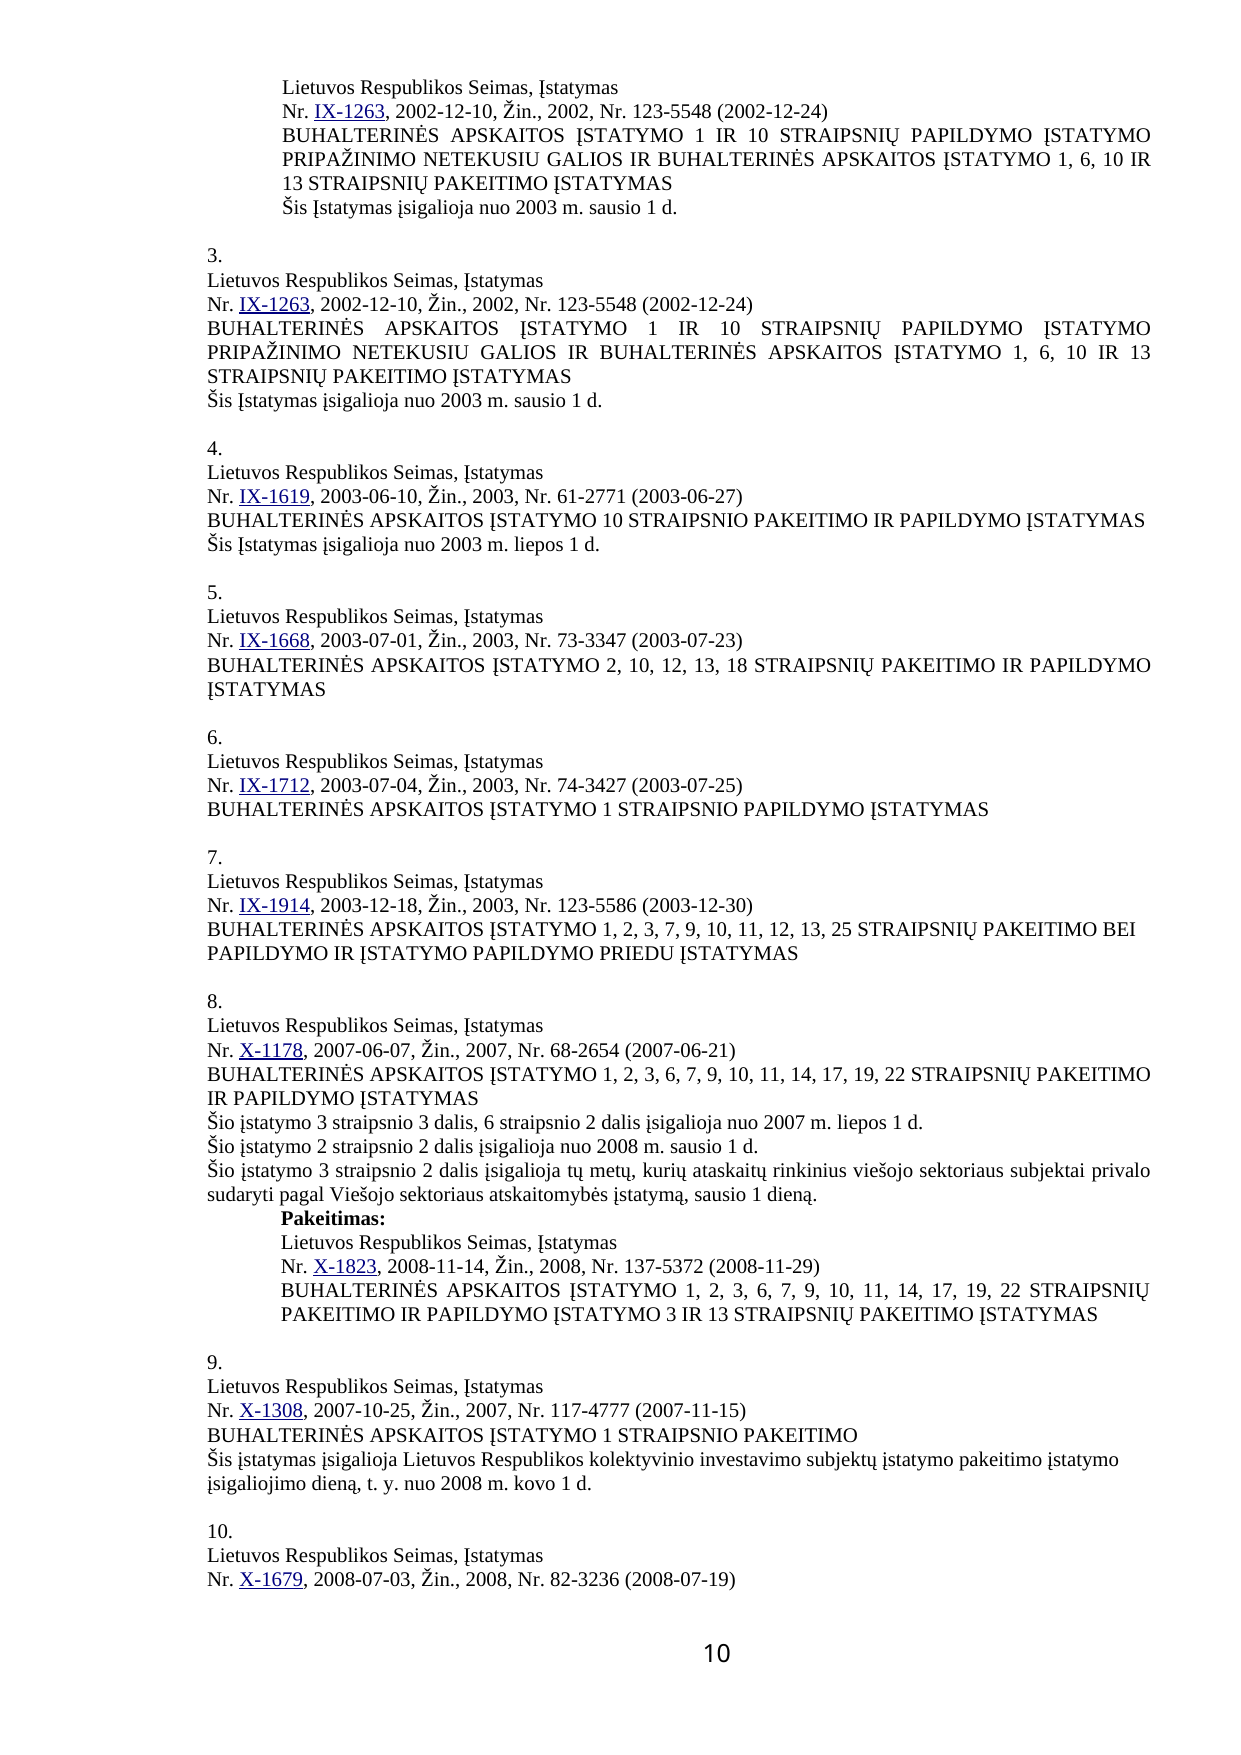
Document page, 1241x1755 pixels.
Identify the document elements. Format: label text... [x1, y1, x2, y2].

text 3. [207, 243, 1152, 267]
text Šio įstatymo 3 straipsnio 3 dalis, 6 straipsnio 2 dalis įsigalioja nuo 2007 m. liepos 1 d. [207, 1110, 1152, 1134]
text BUHALTERINĖS APSKAITOS ĮSTATYMO 10 STRAIPSNIO PAKEITIMO IR PAPILDYMO ĮSTATYMAS [207, 508, 1152, 532]
text BUHALTERINĖS APSKAITOS ĮSTATYMO 1 STRAIPSNIO PAPILDYMO ĮSTATYMAS [207, 797, 1152, 821]
text Šis Įstatymas įsigalioja nuo 2003 m. liepos 1 d. [207, 532, 1152, 556]
text Šio įstatymo 3 straipsnio 2 dalis įsigalioja tų metų, kurių ataskaitų rinkinius viešojo sektoriaus subjektai privalo sudaryti pagal Viešojo sektoriaus atskaitomybės įstatymą, sausio 1 dieną. [207, 1158, 1152, 1206]
text Lietuvos Respublikos Seimas, Įstatymas [207, 1374, 1152, 1398]
text Lietuvos Respublikos Seimas, Įstatymas [207, 1543, 1152, 1567]
text Nr. X-1679, 2008-07-03, Žin., 2008, Nr. 82-3236 (2008-07-19) [207, 1567, 1152, 1591]
text BUHALTERINĖS APSKAITOS ĮSTATYMO 1, 2, 3, 6, 7, 9, 10, 11, 14, 17, 19, 22 STRAIPSNIŲ PAKEITIMO IR PAPILDYMO ĮSTATYMAS [207, 1062, 1152, 1110]
text Šis Įstatymas įsigalioja nuo 2003 m. sausio 1 d. [207, 195, 1152, 219]
text 10. [207, 1519, 1152, 1543]
text Nr. IX-1668, 2003-07-01, Žin., 2003, Nr. 73-3347 (2003-07-23) [207, 628, 1152, 652]
text BUHALTERINĖS APSKAITOS ĮSTATYMO 2, 10, 12, 13, 18 STRAIPSNIŲ PAKEITIMO IR PAPILDYMO ĮSTATYMAS [207, 652, 1152, 701]
text 4. [207, 436, 1152, 460]
text Nr. IX-1619, 2003-06-10, Žin., 2003, Nr. 61-2771 (2003-06-27) [207, 484, 1152, 508]
text Nr. IX-1263, 2002-12-10, Žin., 2002, Nr. 123-5548 (2002-12-24) [207, 99, 1152, 123]
text 5. [207, 580, 1152, 604]
text Lietuvos Respublikos Seimas, Įstatymas [207, 267, 1152, 292]
text Lietuvos Respublikos Seimas, Įstatymas [207, 869, 1152, 893]
text Lietuvos Respublikos Seimas, Įstatymas [207, 460, 1152, 484]
text Nr. X-1178, 2007-06-07, Žin., 2007, Nr. 68-2654 (2007-06-21) [207, 1037, 1152, 1062]
text Lietuvos Respublikos Seimas, Įstatymas [207, 1013, 1152, 1037]
text Nr. IX-1712, 2003-07-04, Žin., 2003, Nr. 74-3427 (2003-07-25) [207, 773, 1152, 797]
text BUHALTERINĖS APSKAITOS ĮSTATYMO 1 IR 10 STRAIPSNIŲ PAPILDYMO ĮSTATYMO PRIPAŽINIMO NETEKUSIU GALIOS IR BUHALTERINĖS APSKAITOS ĮSTATYMO 1, 6, 10 IR 13 STRAIPSNIŲ PAKEITIMO ĮSTATYMAS [282, 123, 1152, 195]
text Nr. IX-1914, 2003-12-18, Žin., 2003, Nr. 123-5586 (2003-12-30) [207, 893, 1152, 917]
text Nr. X-1823, 2008-11-14, Žin., 2008, Nr. 137-5372 (2008-11-29) [207, 1254, 1152, 1278]
text 9. [207, 1350, 1152, 1374]
text BUHALTERINĖS APSKAITOS ĮSTATYMO 1, 2, 3, 6, 7, 9, 10, 11, 14, 17, 19, 22 STRAIPSNIŲ PAKEITIMO IR PAPILDYMO ĮSTATYMO 3 IR 13 STRAIPSNIŲ PAKEITIMO ĮSTATYMAS [281, 1278, 1152, 1326]
text BUHALTERINĖS APSKAITOS ĮSTATYMO 1, 2, 3, 7, 9, 10, 11, 12, 13, 25 STRAIPSNIŲ PAKEITIMO BEI PAPILDYMO IR ĮSTATYMO PAPILDYMO PRIEDU ĮSTATYMAS [207, 917, 1152, 965]
text Šis Įstatymas įsigalioja nuo 2003 m. sausio 1 d. [207, 388, 1152, 412]
text Šis įstatymas įsigalioja Lietuvos Respublikos kolektyvinio investavimo subjektų įstatymo pakeitimo įstatymo įsigaliojimo dieną, t. y. nuo 2008 m. kovo 1 d. [207, 1447, 1152, 1495]
text Šio įstatymo 2 straipsnio 2 dalis įsigalioja nuo 2008 m. sausio 1 d. [207, 1134, 1152, 1158]
text Pakeitimas: [207, 1206, 1152, 1230]
text Lietuvos Respublikos Seimas, Įstatymas [207, 1230, 1152, 1254]
text BUHALTERINĖS APSKAITOS ĮSTATYMO 1 IR 10 STRAIPSNIŲ PAPILDYMO ĮSTATYMO PRIPAŽINIMO NETEKUSIU GALIOS IR BUHALTERINĖS APSKAITOS ĮSTATYMO 1, 6, 10 IR 13 STRAIPSNIŲ PAKEITIMO ĮSTATYMAS [207, 316, 1152, 388]
text Lietuvos Respublikos Seimas, Įstatymas [207, 604, 1152, 628]
text 8. [207, 989, 1152, 1013]
text Lietuvos Respublikos Seimas, Įstatymas [207, 75, 1152, 99]
text Nr. X-1308, 2007-10-25, Žin., 2007, Nr. 117-4777 (2007-11-15) [207, 1398, 1152, 1422]
text 7. [207, 845, 1152, 869]
text 6. [207, 725, 1152, 749]
text Nr. IX-1263, 2002-12-10, Žin., 2002, Nr. 123-5548 (2002-12-24) [207, 292, 1152, 316]
text BUHALTERINĖS APSKAITOS ĮSTATYMO 1 STRAIPSNIO PAKEITIMO [207, 1422, 1152, 1447]
text Lietuvos Respublikos Seimas, Įstatymas [207, 749, 1152, 773]
